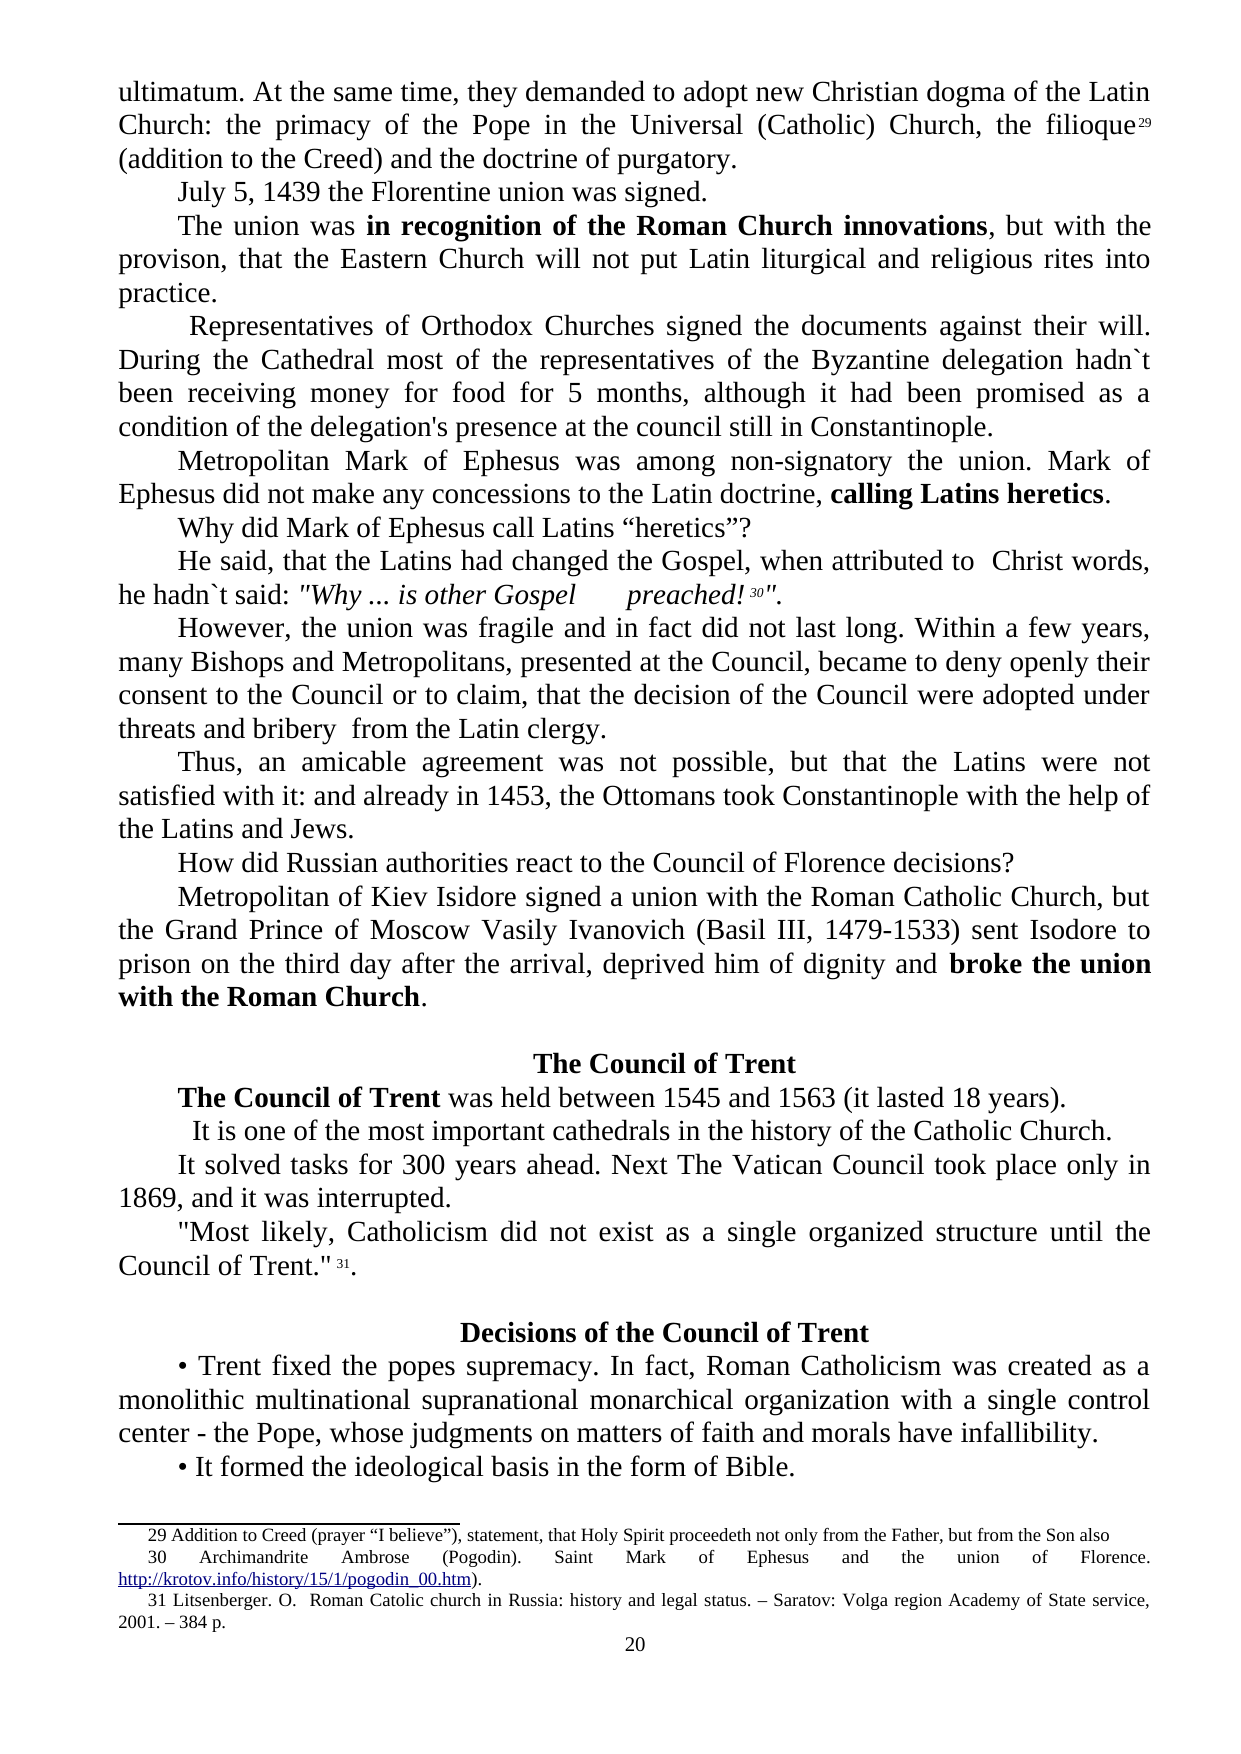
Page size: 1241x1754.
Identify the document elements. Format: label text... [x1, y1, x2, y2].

text Decisions of the Council of Trent [118, 1315, 1152, 1348]
text • Trent fixed the popes supremacy. In fact, Roman Catholicism was created as a monolithic multinational supranational monarchical organization with a single control center - the Pope, whose judgments on matters of faith and morals have infallibility. [118, 1348, 1152, 1449]
text • It formed the ideological basis in the form of Bible. [118, 1449, 1152, 1482]
text He said, that the Latins had changed the Gospel, when attributed to Christ words, he hadn`t said: "Why ... is other Gospel preached! ". [118, 543, 1152, 610]
text Thus, an amicable agreement was not possible, but that the Latins were not satisfied with it: and already in 1453, the Ottomans took Constantinople with the help of the Latins and Jews. [118, 744, 1152, 845]
text The union was in recognition of the Roman Church innovations, but with the provison, that the Eastern Church will not put Latin liturgical and religious rites into practice. [118, 208, 1152, 308]
text July 5, 1439 the Florentine union was signed. [118, 174, 1152, 208]
text Addition to Creed (prayer “I believe”), statement, that Holy Spirit proceedeth not only from the Father, but from the Son also [118, 1524, 1152, 1546]
text Why did Mark of Ephesus call Latins “heretics”? [118, 510, 1152, 543]
text How did Russian authorities react to the Council of Florence decisions? [118, 845, 1152, 879]
text It is one of the most important cathedrals in the history of the Catholic Church. [118, 1113, 1152, 1147]
text ultimatum. At the same time, they demanded to adopt new Christian dogma of the Latin Church: the primacy of the Pope in the Universal (Catholic) Church, the filioque (addition to the Creed) and the doctrine of purgatory. [118, 74, 1152, 174]
text The Council of Trent was held between 1545 and 1563 (it lasted 18 years). [118, 1080, 1152, 1113]
text Litsenberger. O. Roman Catolic church in Russia: history and legal status. – Saratov: Volga region Academy of State service, 2001. – 384 p. [118, 1589, 1152, 1632]
text Representatives of Orthodox Churches signed the documents against their will. During the Cathedral most of the representatives of the Byzantine delegation hadn`t been receiving money for food for 5 months, although it had been promised as a condition of the delegation's presence at the council still in Constantinople. [118, 308, 1152, 443]
text However, the union was fragile and in fact did not last long. Within a few years, many Bishops and Metropolitans, presented at the Council, became to deny openly their consent to the Council or to claim, that the decision of the Council were adopted under threats and bribery from the Latin clergy. [118, 610, 1152, 744]
text Metropolitan Mark of Ephesus was among non-signatory the union. Mark of Ephesus did not make any concessions to the Latin doctrine, calling Latins heretics. [118, 443, 1152, 510]
text The Council of Trent [118, 1046, 1152, 1080]
text It solved tasks for 300 years ahead. Next The Vatican Council took place only in 1869, and it was interrupted. [118, 1147, 1152, 1214]
text Metropolitan of Kiev Isidore signed a union with the Roman Catholic Church, but the Grand Prince of Moscow Vasily Ivanovich (Basil III, 1479-1533) sent Isodore to prison on the third day after the arrival, deprived him of dignity and broke the union with the Roman Church. [118, 879, 1152, 1013]
text Archimandrite Ambrose (Pogodin). Saint Mark of Ephesus and the union of Florence. http://krotov.info/history/15/1/pogodin_00.htm). [118, 1546, 1152, 1589]
text "Most likely, Catholicism did not exist as a single organized structure until the Council of Trent." . [118, 1214, 1152, 1281]
